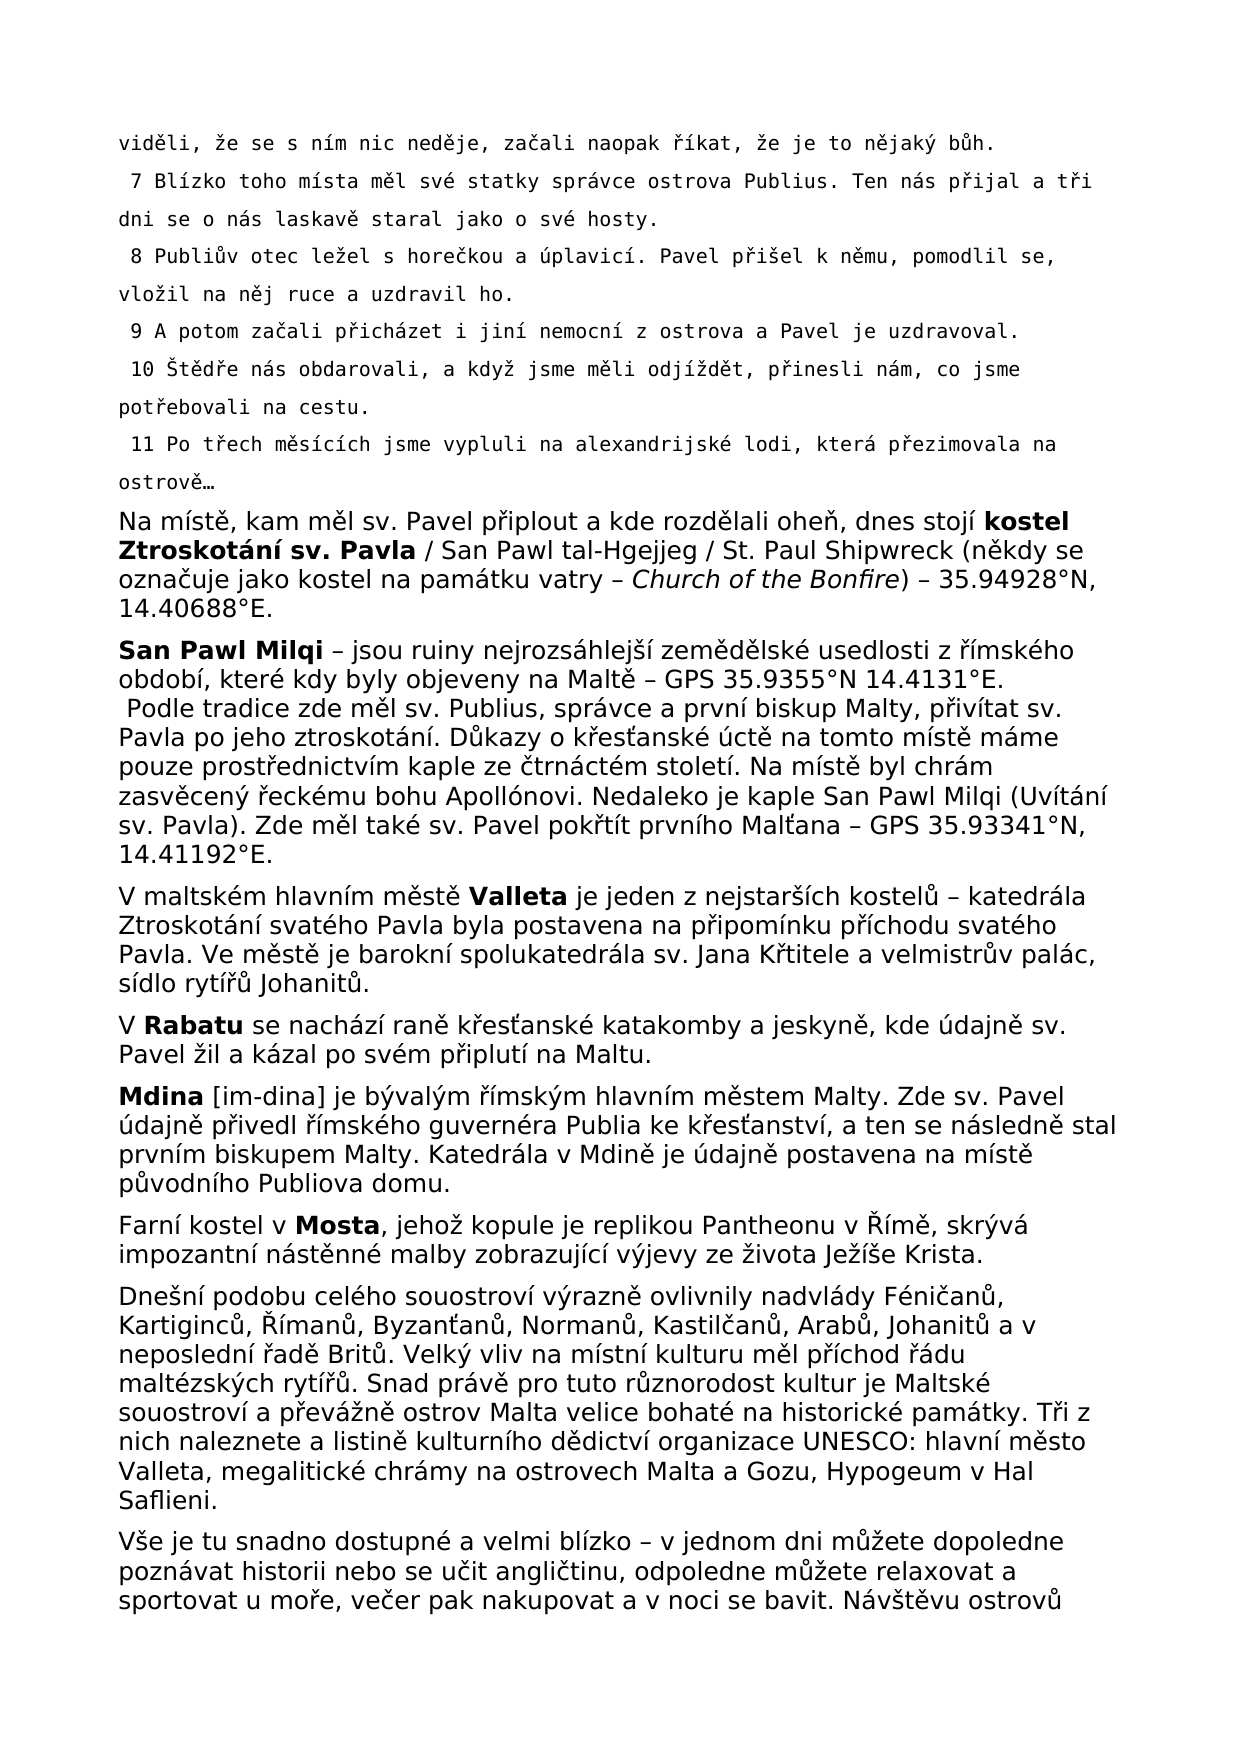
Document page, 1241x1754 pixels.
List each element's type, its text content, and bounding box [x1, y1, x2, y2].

text Mdina [im-dina] je bývalým římským hlavním městem Malty. Zde sv. Pavel údajně přivedl římského guvernéra Publia ke křesťanství, a ten se následně stal prvním biskupem Malty. Katedrála v Mdině je údajně postavena na místě původního Publiova domu. [118, 1082, 1122, 1198]
text Dnešní podobu celého souostroví výrazně ovlivnily nadvlády Féničanů, Kartiginců, Římanů, Byzanťanů, Normanů, Kastilčanů, Arabů, Johanitů a v neposlední řadě Britů. Velký vliv na místní kulturu měl příchod řádu maltézských rytířů. Snad právě pro tuto různorodost kultur je Maltské souostroví a převážně ostrov Malta velice bohaté na historické památky. Tři z nich naleznete a listině kulturního dědictví organizace UNESCO: hlavní město Valleta, megalitické chrámy na ostrovech Malta a Gozu, Hypogeum v Hal Saflieni. [118, 1282, 1122, 1515]
text Vše je tu snadno dostupné a velmi blízko – v jednom dni můžete dopoledne poznávat historii nebo se učit angličtinu, odpoledne můžete relaxovat a sportovat u moře, večer pak nakupovat a v noci se bavit. Návštěvu ostrovů [118, 1527, 1122, 1615]
text viděli, že se s ním nic neděje, začali naopak říkat, že je to nějaký bůh. 7 Blízko toho místa měl své statky správce ostrova Publius. Ten nás přijal a tři dni se o nás laskavě staral jako o své hosty. 8 Publiův otec ležel s horečkou a úplavicí. Pavel přišel k němu, pomodlil se, vložil na něj ruce a uzdravil ho. 9 A potom začali přicházet i jiní nemocní z ostrova a Pavel je uzdravoval. 10 Štědře nás obdarovali, a když jsme měli odjíždět, přinesli nám, co jsme potřebovali na cestu. 11 Po třech měsících jsme vypluli na alexandrijské lodi, která přezimovala na ostrově… [118, 118, 1122, 494]
text Na místě, kam měl sv. Pavel připlout a kde rozdělali oheň, dnes stojí kostel Ztroskotání sv. Pavla / San Pawl tal-Hgejjeg / St. Paul Shipwreck (někdy se označuje jako kostel na památku vatry – Church of the Bonfire) – 35.94928°N, 14.40688°E. [118, 507, 1122, 623]
text Farní kostel v Mosta, jehož kopule je replikou Pantheonu v Římě, skrývá impozantní nástěnné malby zobrazující výjevy ze života Ježíše Krista. [118, 1211, 1122, 1269]
text V Rabatu se nachází raně křesťanské katakomby a jeskyně, kde údajně sv. Pavel žil a kázal po svém připlutí na Maltu. [118, 1011, 1122, 1069]
text San Pawl Milqi – jsou ruiny nejrozsáhlejší zemědělské usedlosti z římského období, které kdy byly objeveny na Maltě – GPS 35.9355°N 14.4131°E. Podle tradice zde měl sv. Publius, správce a první biskup Malty, přivítat sv. Pavla po jeho ztroskotání. Důkazy o křesťanské úctě na tomto místě máme pouze prostřednictvím kaple ze čtrnáctém století. Na místě byl chrám zasvěcený řeckému bohu Apollónovi. Nedaleko je kaple San Pawl Milqi (Uvítání sv. Pavla). Zde měl také sv. Pavel pokřtít prvního Malťana – GPS 35.93341°N, 14.41192°E. [118, 636, 1122, 869]
text V maltském hlavním městě Valleta je jeden z nejstarších kostelů – katedrála Ztroskotání svatého Pavla byla postavena na připomínku příchodu svatého Pavla. Ve městě je barokní spolukatedrála sv. Jana Křtitele a velmistrův palác, sídlo rytířů Johanitů. [118, 882, 1122, 998]
